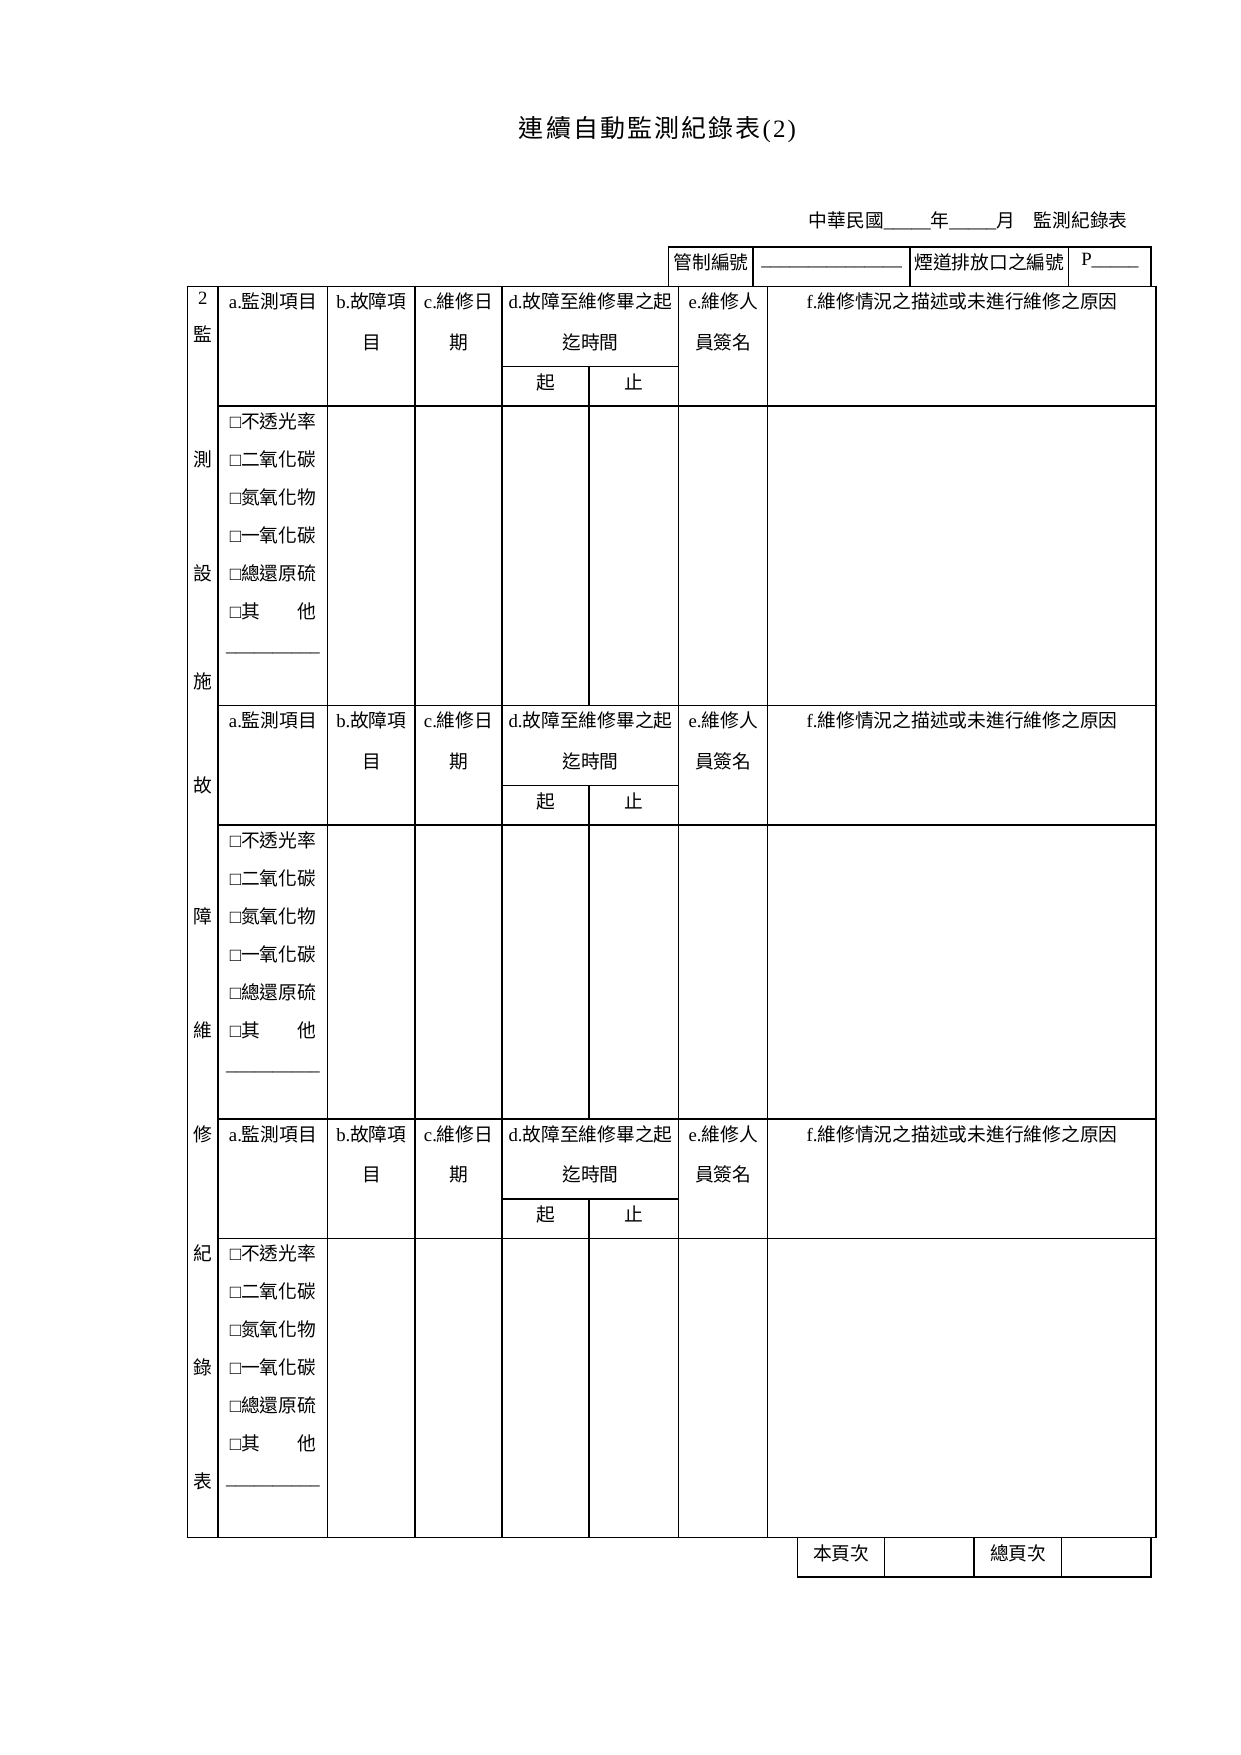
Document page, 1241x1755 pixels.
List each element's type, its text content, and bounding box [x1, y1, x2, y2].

table_cell [669, 1538, 678, 1576]
table_cell [768, 864, 1155, 902]
table_cell 止 [590, 367, 678, 405]
table_cell f.維修情況之描述或未進行維修之原因 [768, 706, 1155, 824]
table_cell □總還原硫 [219, 1391, 327, 1429]
table_cell c.維修日期 [416, 706, 501, 824]
table_cell [328, 1086, 414, 1118]
table_cell e.維修人員簽名 [679, 706, 767, 824]
table_cell [768, 1086, 1155, 1118]
table_cell e.維修人員簽名 [679, 1120, 767, 1237]
table_cell [416, 864, 501, 902]
table_cell [416, 559, 501, 596]
table_cell b.故障項目 [328, 1120, 414, 1237]
table_cell [590, 1239, 678, 1277]
table_cell [328, 902, 414, 939]
table_cell [679, 596, 767, 634]
table_cell [416, 1277, 501, 1315]
table_cell [1062, 1538, 1150, 1576]
table_cell [590, 521, 678, 558]
table_cell [328, 1538, 415, 1576]
table_cell [589, 1538, 668, 1576]
table_cell [503, 940, 588, 977]
table_cell 紀 [188, 1238, 217, 1277]
table_cell [768, 826, 1155, 864]
table_cell [503, 596, 588, 634]
table_cell [503, 1239, 588, 1277]
table_cell □氮氧化物 [219, 1315, 327, 1353]
table_cell [187, 1538, 218, 1576]
table_cell [768, 1429, 1155, 1467]
table_cell [679, 1467, 767, 1504]
table_cell [328, 1391, 414, 1429]
table_cell 總頁次 [975, 1538, 1061, 1576]
table_cell [503, 826, 588, 864]
table_cell [590, 940, 678, 977]
table_cell [328, 864, 414, 902]
table_cell d.故障至維修畢之起迄時間 [503, 287, 678, 366]
table_cell [590, 1277, 678, 1315]
table_cell [416, 1015, 501, 1053]
table_cell [768, 1315, 1155, 1353]
table_cell [416, 483, 501, 521]
table_header [502, 246, 589, 286]
table_cell [503, 1353, 588, 1391]
table_cell [188, 824, 217, 864]
table_cell [590, 1353, 678, 1391]
table_cell □總還原硫 [219, 559, 327, 596]
table_cell [679, 826, 767, 864]
table_cell [503, 1015, 588, 1053]
table_cell [590, 634, 678, 667]
table_cell [679, 940, 767, 977]
table_cell [328, 940, 414, 977]
table_cell [885, 1538, 973, 1576]
table_cell [188, 1315, 217, 1353]
table_header [1152, 246, 1156, 286]
table_cell □其 他 [219, 596, 327, 634]
table_cell [188, 940, 217, 977]
table_cell 施 [188, 667, 217, 704]
table_cell a.監測項目 [219, 287, 327, 405]
table_cell [590, 667, 678, 704]
table_cell [590, 1015, 678, 1053]
table_cell [768, 445, 1155, 483]
table_cell [590, 596, 678, 634]
table_cell [1152, 1538, 1156, 1576]
table_cell c.維修日期 [416, 1120, 501, 1237]
table_cell [679, 1053, 767, 1086]
text 中華民國_____年_____月 監測紀錄表 [187, 205, 1127, 232]
table_cell [768, 407, 1155, 445]
table_cell [767, 1538, 797, 1576]
table_cell [188, 634, 217, 667]
table_cell [503, 521, 588, 558]
table_cell [416, 1053, 501, 1086]
table_cell [328, 1239, 414, 1277]
table_cell [679, 1391, 767, 1429]
table_header [218, 246, 327, 286]
table_cell 錄 [188, 1353, 217, 1391]
table_cell [768, 559, 1155, 596]
table_cell [219, 667, 327, 704]
table_cell [188, 1053, 217, 1086]
table_header [589, 246, 668, 286]
table_cell □一氧化碳 [219, 521, 327, 558]
table_cell [768, 667, 1155, 704]
table_cell [679, 559, 767, 596]
table_cell □氮氧化物 [219, 483, 327, 521]
table_cell [679, 1315, 767, 1353]
table_header 管制編號 [669, 248, 752, 286]
table_cell 維 [188, 1015, 217, 1053]
table_cell [416, 978, 501, 1015]
table_cell a.監測項目 [219, 1120, 327, 1237]
table_cell [502, 1538, 589, 1576]
table_cell [768, 1277, 1155, 1315]
table_cell [590, 559, 678, 596]
table_cell [590, 902, 678, 939]
table_cell [416, 826, 501, 864]
table_cell □二氧化碳 [219, 445, 327, 483]
table_cell [416, 1391, 501, 1429]
table_cell [328, 483, 414, 521]
table_cell 本頁次 [798, 1538, 884, 1576]
table_cell [328, 1053, 414, 1086]
table_cell [416, 1239, 501, 1277]
table_header P_____ [1069, 248, 1150, 286]
table_cell 測 [188, 445, 217, 483]
table_cell 起 [503, 786, 588, 824]
table_cell [503, 902, 588, 939]
table_cell [590, 1429, 678, 1467]
table_header [415, 246, 502, 286]
table_cell [590, 407, 678, 445]
table_cell [679, 1505, 767, 1537]
table_cell [188, 1391, 217, 1429]
table_cell □總還原硫 [219, 978, 327, 1015]
table_cell [416, 1086, 501, 1118]
text 連續自動監測紀錄表(2) [187, 101, 1127, 147]
table_cell [188, 483, 217, 521]
table_cell [679, 1086, 767, 1118]
table_cell [503, 634, 588, 667]
table_cell [590, 864, 678, 902]
table_header 煙道排放口之編號 [911, 248, 1068, 286]
table_cell [768, 634, 1155, 667]
table_cell [768, 1391, 1155, 1429]
table_cell [503, 483, 588, 521]
table_cell [416, 1505, 501, 1537]
table_cell [416, 1467, 501, 1504]
table_cell [416, 667, 501, 704]
table_cell [416, 1353, 501, 1391]
table_cell [416, 1429, 501, 1467]
table_cell [768, 483, 1155, 521]
table_cell □不透光率 [219, 826, 327, 864]
table_cell 起 [503, 367, 588, 405]
table_cell [188, 1277, 217, 1315]
table_cell [416, 596, 501, 634]
table_cell [679, 1538, 753, 1576]
table_cell □一氧化碳 [219, 1353, 327, 1391]
table_cell [503, 1315, 588, 1353]
table_cell [328, 1467, 414, 1504]
table_cell [416, 940, 501, 977]
table_cell [328, 407, 414, 445]
table_cell [503, 445, 588, 483]
table_cell □其 他 [219, 1015, 327, 1053]
table_cell □不透光率 [219, 1239, 327, 1277]
table_cell □氮氧化物 [219, 902, 327, 939]
table_cell [416, 902, 501, 939]
table_cell [328, 1505, 414, 1537]
table_cell [219, 1086, 327, 1118]
table_cell [219, 1505, 327, 1537]
table_cell [679, 445, 767, 483]
table_cell □不透光率 [219, 407, 327, 445]
table_cell [768, 596, 1155, 634]
table_cell [328, 445, 414, 483]
table_cell [679, 667, 767, 704]
table_cell [679, 407, 767, 445]
table_cell [679, 1429, 767, 1467]
table_cell __________ [219, 1467, 327, 1504]
table_cell [188, 978, 217, 1015]
table_cell [328, 596, 414, 634]
table_cell [768, 1353, 1155, 1391]
table_cell e.維修人員簽名 [679, 287, 767, 405]
table_cell [679, 634, 767, 667]
table_cell [328, 1315, 414, 1353]
table_cell 設 [188, 559, 217, 596]
table_cell [503, 1086, 588, 1118]
table_header [328, 246, 415, 286]
table_cell [328, 667, 414, 704]
table_cell a.監測項目 [219, 706, 327, 824]
table_cell [503, 559, 588, 596]
table_cell 表 [188, 1467, 217, 1504]
table_cell [503, 1429, 588, 1467]
table_cell [328, 1353, 414, 1391]
table_cell [188, 596, 217, 634]
table_cell [590, 1505, 678, 1537]
table_cell [503, 1505, 588, 1537]
table_header _______________ [754, 248, 909, 286]
table_cell [503, 407, 588, 445]
table_cell [590, 978, 678, 1015]
table_cell □二氧化碳 [219, 864, 327, 902]
table_cell [328, 1277, 414, 1315]
table_cell 起 [503, 1200, 588, 1237]
table_cell 障 [188, 902, 217, 939]
table_cell [328, 826, 414, 864]
table_cell d.故障至維修畢之起迄時間 [503, 1120, 678, 1198]
table_cell __________ [219, 634, 327, 667]
table_cell [188, 405, 217, 445]
table_cell [768, 1053, 1155, 1086]
table_cell [328, 521, 414, 558]
table_cell [590, 1315, 678, 1353]
table_cell [590, 445, 678, 483]
table_cell [679, 1353, 767, 1391]
table_cell b.故障項目 [328, 706, 414, 824]
table_cell [768, 1015, 1155, 1053]
table_cell [328, 1015, 414, 1053]
table_cell [679, 483, 767, 521]
table_cell d.故障至維修畢之起迄時間 [503, 706, 678, 785]
table_cell [503, 1467, 588, 1504]
table_cell [416, 521, 501, 558]
table_cell [416, 634, 501, 667]
table_cell [768, 1239, 1155, 1277]
table_cell [416, 407, 501, 445]
table_cell [503, 667, 588, 704]
table_cell [188, 1429, 217, 1467]
table_cell 修 [188, 1118, 217, 1237]
table_cell □二氧化碳 [219, 1277, 327, 1315]
table_cell 2 監 [188, 287, 217, 405]
table_cell [416, 1315, 501, 1353]
table_cell b.故障項目 [328, 287, 414, 405]
table_cell [753, 1538, 767, 1576]
table_cell [679, 521, 767, 558]
table_cell [188, 521, 217, 558]
table_cell [679, 1239, 767, 1277]
table_cell [188, 864, 217, 902]
table_cell [590, 826, 678, 864]
table_cell [188, 1505, 217, 1537]
table_cell [590, 1086, 678, 1118]
table_cell [590, 1467, 678, 1504]
table_cell [218, 1538, 327, 1576]
table_cell c.維修日期 [416, 287, 501, 405]
table_cell [328, 1429, 414, 1467]
table_cell [679, 864, 767, 902]
table_cell [590, 1053, 678, 1086]
table_cell [328, 559, 414, 596]
table_cell [503, 1391, 588, 1429]
table_cell [590, 483, 678, 521]
table_cell [768, 940, 1155, 977]
table_cell □一氧化碳 [219, 940, 327, 977]
table_cell f.維修情況之描述或未進行維修之原因 [768, 1120, 1155, 1237]
table_cell [768, 1467, 1155, 1504]
table_header [187, 246, 218, 286]
table_cell [503, 1053, 588, 1086]
table_cell [503, 864, 588, 902]
table_cell f.維修情況之描述或未進行維修之原因 [768, 287, 1155, 405]
table_cell [328, 634, 414, 667]
table_cell [679, 1015, 767, 1053]
table_cell [416, 445, 501, 483]
table_cell [679, 1277, 767, 1315]
table_cell [415, 1538, 502, 1576]
table_cell 止 [590, 1200, 678, 1237]
table_cell __________ [219, 1053, 327, 1086]
table_cell [590, 1391, 678, 1429]
table_cell [503, 1277, 588, 1315]
table_cell [768, 978, 1155, 1015]
table_cell [768, 1505, 1155, 1537]
table_cell [503, 978, 588, 1015]
table_cell □其 他 [219, 1429, 327, 1467]
table_cell [679, 978, 767, 1015]
table_cell [328, 978, 414, 1015]
table_cell 止 [590, 786, 678, 824]
table_cell [679, 902, 767, 939]
table_cell [188, 1086, 217, 1118]
table_cell [768, 521, 1155, 558]
table_cell 故 [188, 705, 217, 824]
table_cell [768, 902, 1155, 939]
